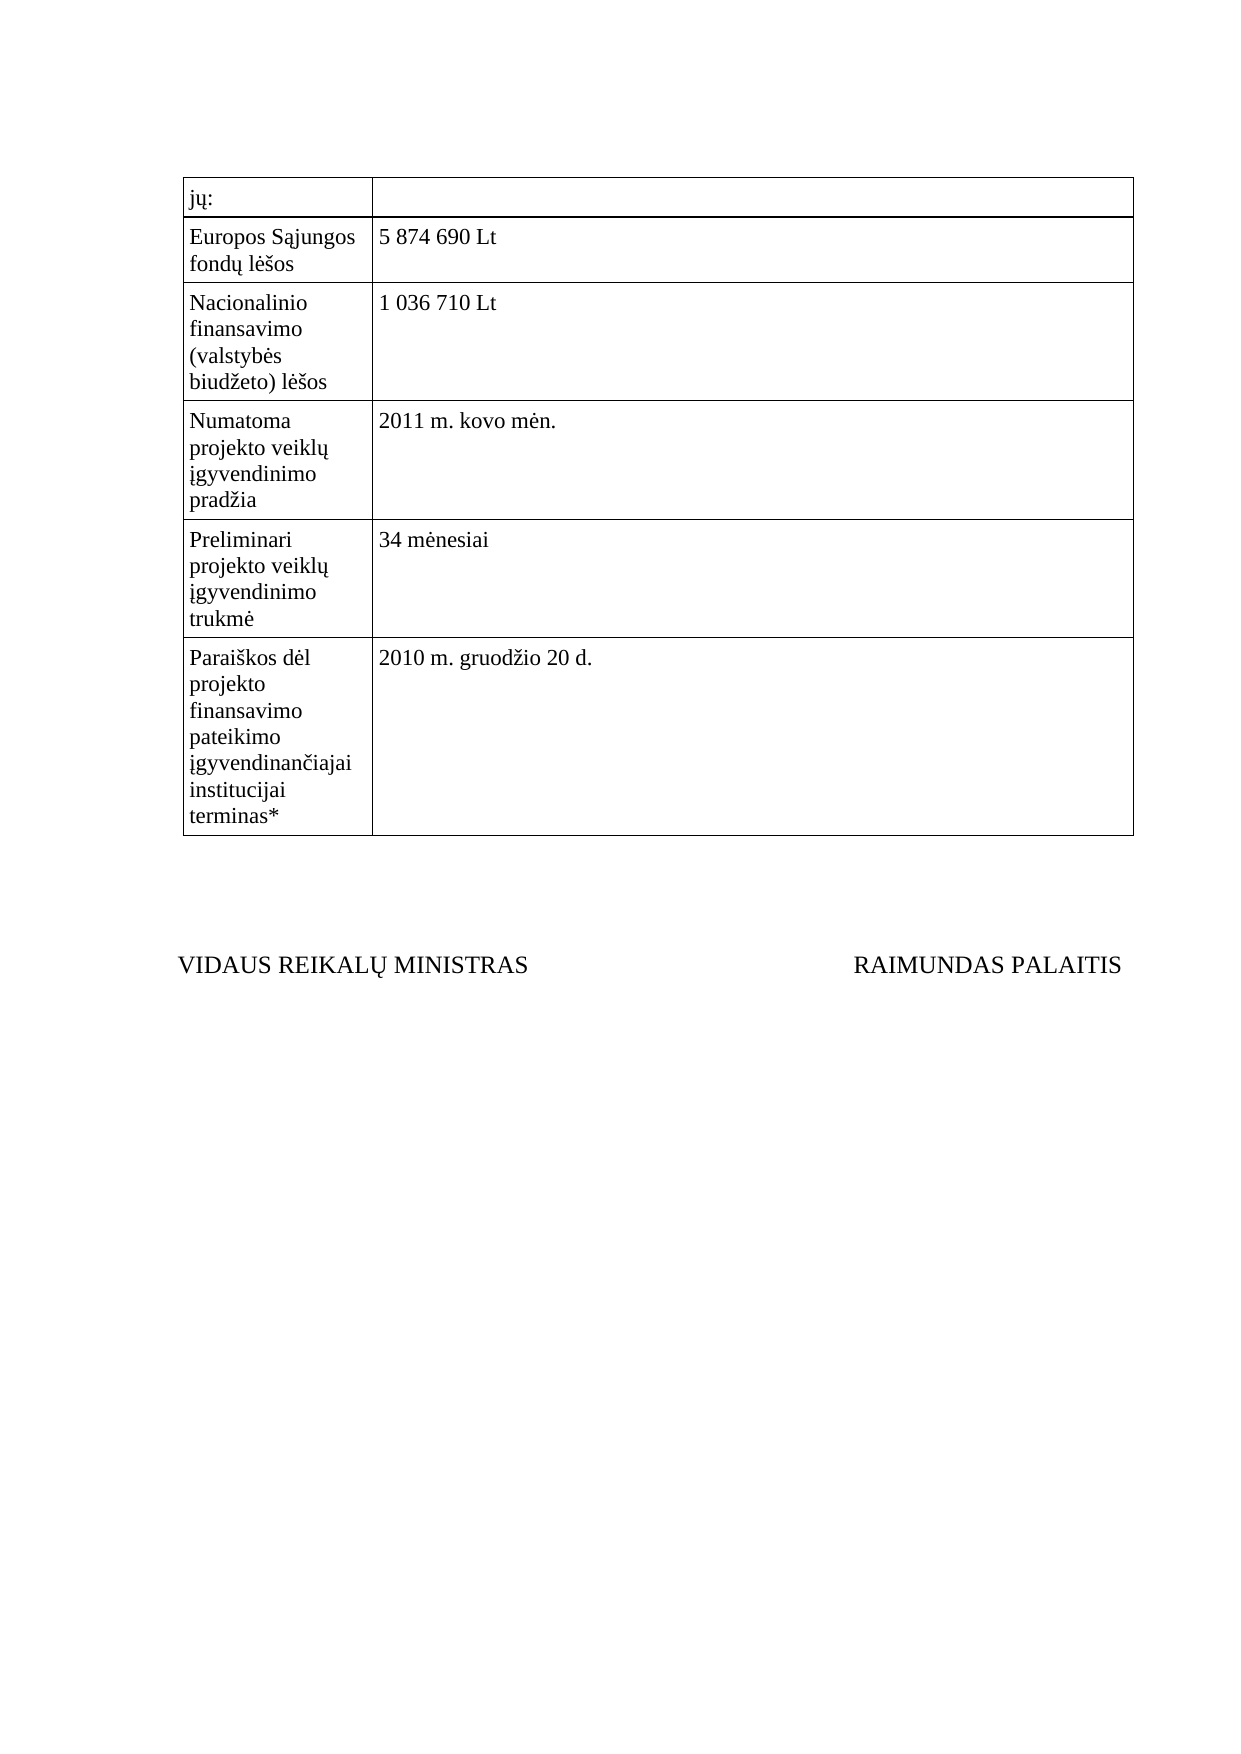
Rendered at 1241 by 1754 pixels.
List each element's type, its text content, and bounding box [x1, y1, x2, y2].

table_cell Europos Sąjungos fondų lėšos [184, 218, 372, 282]
table_cell 5 874 690 Lt [373, 218, 1133, 282]
table_cell Nacionalinio finansavimo (valstybės biudžeto) lėšos [184, 283, 372, 400]
table_cell 34 mėnesiai [373, 520, 1133, 637]
table_cell jų: [184, 178, 372, 216]
table_cell [373, 178, 1133, 216]
table_cell Numatoma projekto veiklų įgyvendinimo pradžia [184, 401, 372, 519]
table_cell 2011 m. kovo mėn. [373, 401, 1133, 519]
table_cell Paraiškos dėl projekto finansavimo pateikimo įgyvendinančiajai institucijai terminas* [184, 638, 372, 834]
text Vidaus reikalų ministras Raimundas Palaitis [177, 951, 1181, 979]
table_cell 2010 m. gruodžio 20 d. [373, 638, 1133, 834]
table_cell Preliminari projekto veiklų įgyvendinimo trukmė [184, 520, 372, 637]
table_cell 1 036 710 Lt [373, 283, 1133, 400]
